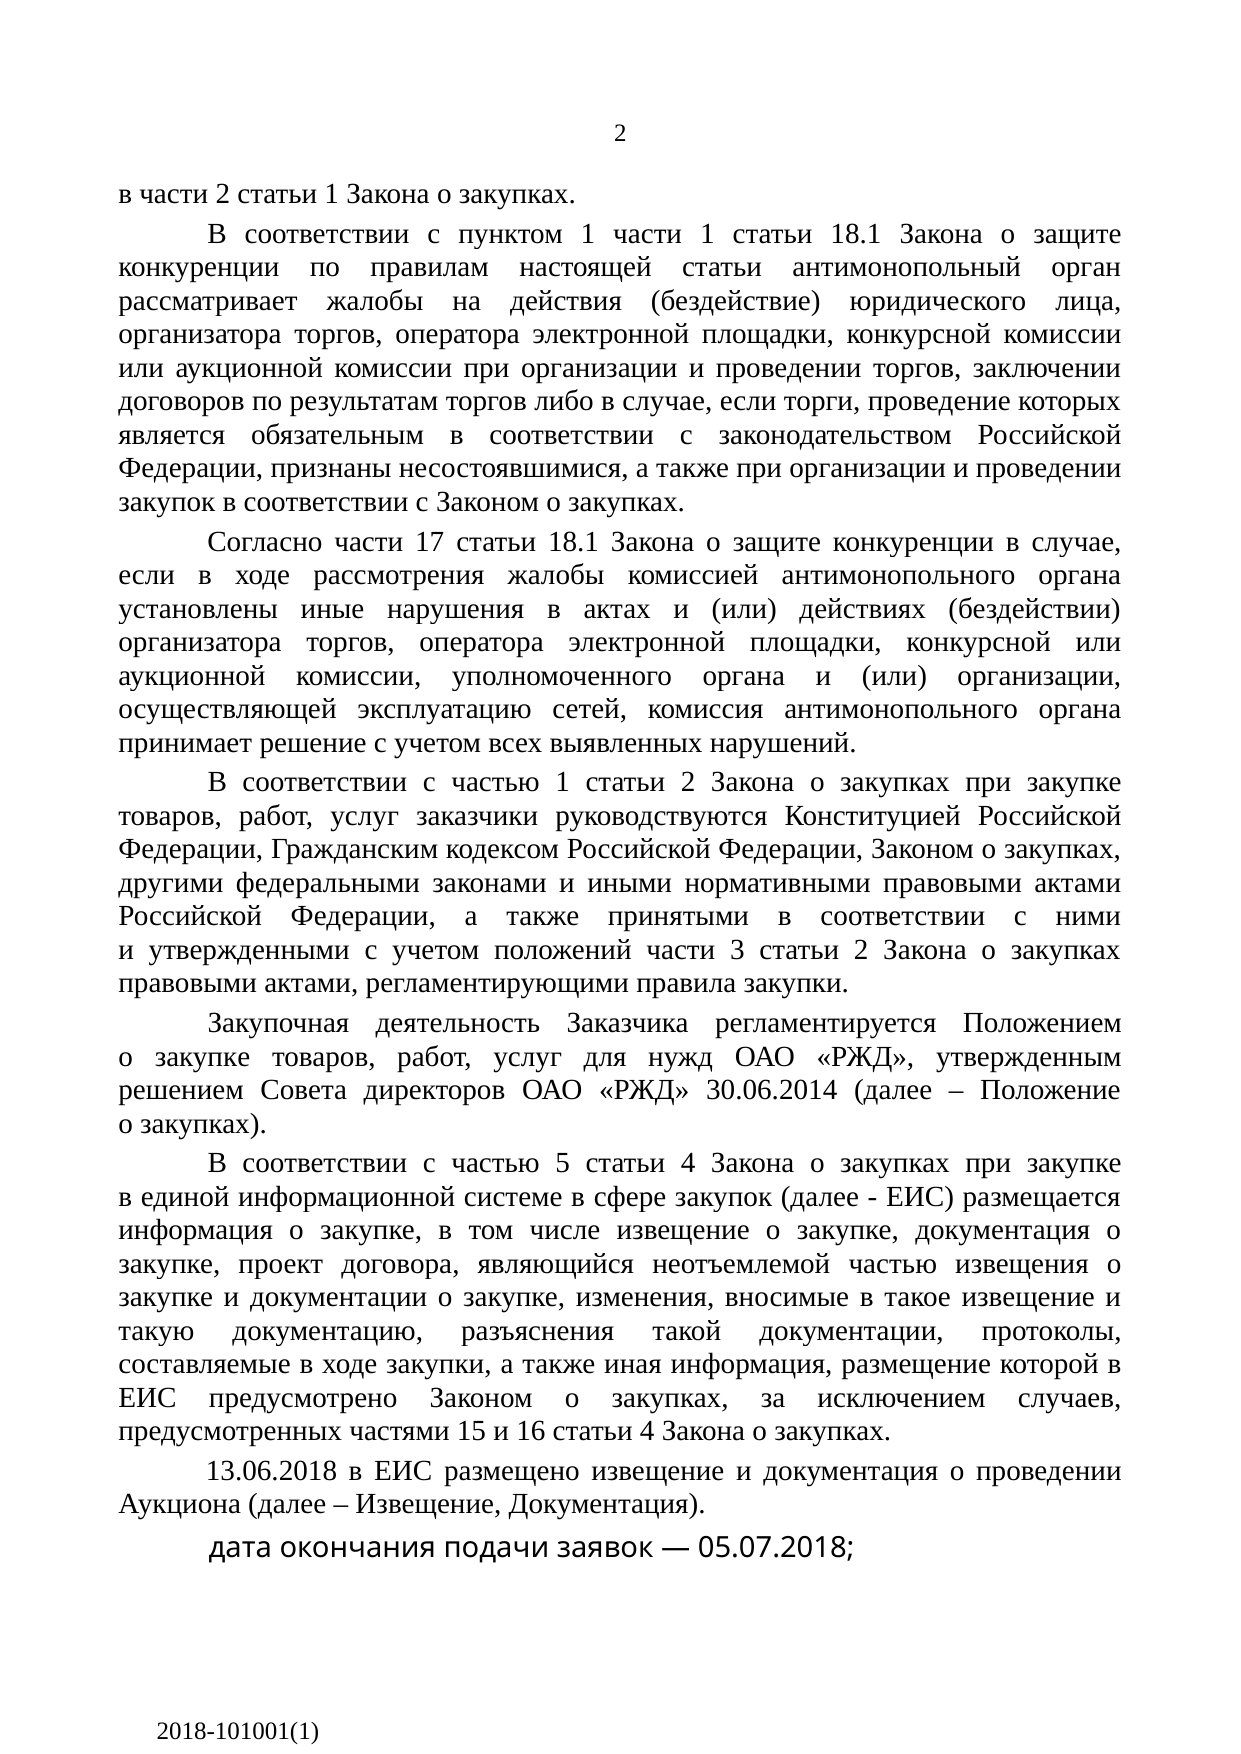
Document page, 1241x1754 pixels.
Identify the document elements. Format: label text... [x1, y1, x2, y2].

text Согласно части 17 статьи 18.1 Закона о защите конкуренции в случае, если в ходе рассмотрения жалобы комиссией антимонопольного органа установлены иные нарушения в актах и (или) действиях (бездействии) организатора торгов, оператора электронной площадки, конкурсной или аукционной комиссии, уполномоченного органа и (или) организации, осуществляющей эксплуатацию сетей, комиссия антимонопольного органа принимает решение с учетом всех выявленных нарушений. [118, 524, 1122, 758]
text дата окончания подачи заявок — 05.07.2018; [118, 1526, 1122, 1566]
text в части 2 статьи 1 Закона о закупках. [118, 176, 1122, 210]
text В соответствии с пунктом 1 части 1 статьи 18.1 Закона о защите конкуренции по правилам настоящей статьи антимонопольный орган рассматривает жалобы на действия (бездействие) юридического лица, организатора торгов, оператора электронной площадки, конкурсной комиссии или аукционной комиссии при организации и проведении торгов, заключении договоров по результатам торгов либо в случае, если торги, проведение которых является обязательным в соответствии с законодательством Российской Федерации, признаны несостоявшимися, а также при организации и проведении закупок в соответствии с Законом о закупках. [118, 216, 1122, 518]
text В соответствии с частью 5 статьи 4 Закона о закупках при закупке в единой информационной системе в сфере закупок (далее - ЕИС) размещается информация о закупке, в том числе извещение о закупке, документация о закупке, проект договора, являющийся неотъемлемой частью извещения о закупке и документации о закупке, изменения, вносимые в такое извещение и такую документацию, разъяснения такой документации, протоколы, составляемые в ходе закупки, а также иная информация, размещение которой в ЕИС предусмотрено Законом о закупках, за исключением случаев, предусмотренных частями 15 и 16 статьи 4 Закона о закупках. [118, 1145, 1122, 1447]
text Закупочная деятельность Заказчика регламентируется Положением о закупке товаров, работ, услуг для нужд ОАО «РЖД», утвержденным решением Совета директоров ОАО «РЖД» 30.06.2014 (далее – Положение о закупках). [118, 1005, 1122, 1139]
text 13.06.2018 в ЕИС размещено извещение и документация о проведении Аукциона (далее – Извещение, Документация). [118, 1453, 1122, 1520]
text В соответствии с частью 1 статьи 2 Закона о закупках при закупке товаров, работ, услуг заказчики руководствуются Конституцией Российской Федерации, Гражданским кодексом Российской Федерации, Законом о закупках, другими федеральными законами и иными нормативными правовыми актами Российской Федерации, а также принятыми в соответствии с ними и утвержденными с учетом положений части 3 статьи 2 Закона о закупках правовыми актами, регламентирующими правила закупки. [118, 764, 1122, 999]
